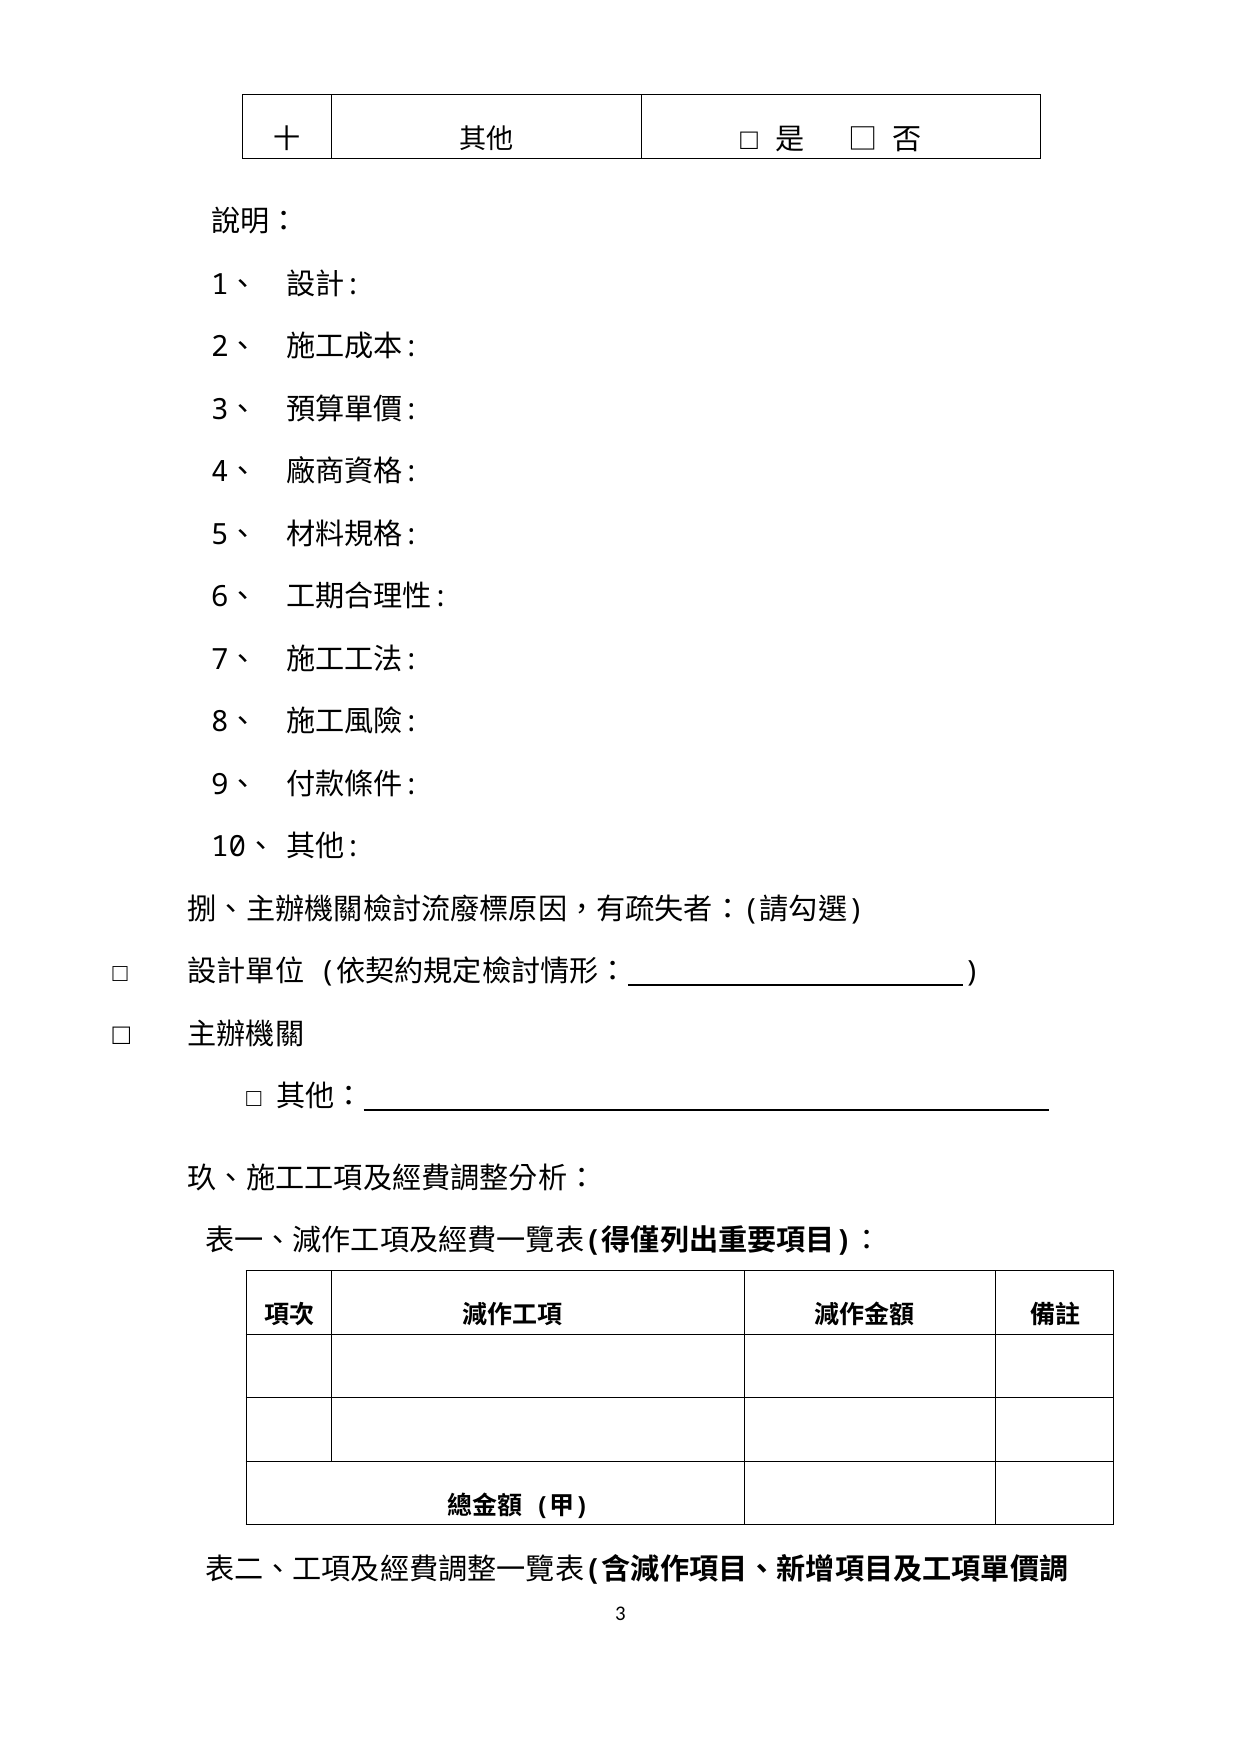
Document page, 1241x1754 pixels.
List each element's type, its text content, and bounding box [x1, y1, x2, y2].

list 其他: [211, 802, 1053, 865]
table_cell □ 是 □ 否 [642, 95, 1040, 158]
text 表一、減作工項及經費一覽表(得僅列出重要項目)： [187, 1196, 1053, 1259]
text 說明： [211, 177, 1053, 240]
list 施工工項及經費調整分析： [187, 1134, 1053, 1196]
table_header 減作工項 [332, 1271, 744, 1333]
list 預算單價: [211, 365, 1053, 427]
list 施工工法: [211, 615, 1053, 677]
list 工期合理性: [211, 552, 1053, 615]
list 廠商資格: [211, 427, 1053, 490]
list 設計單位 (依契約規定檢討情形： ) [112, 927, 1053, 990]
list 主辦機關檢討流廢標原因，有疏失者：(請勾選) [187, 865, 1053, 927]
table_cell 十 [243, 95, 331, 158]
table_cell [996, 1398, 1113, 1461]
table_cell [247, 1398, 331, 1461]
list 主辦機關 [112, 990, 1053, 1052]
table_cell [332, 1335, 744, 1397]
table_header 備註 [996, 1271, 1113, 1333]
list 材料規格: [211, 490, 1053, 552]
table_cell [247, 1335, 331, 1397]
list 設計: [211, 240, 1053, 302]
list 付款條件: [211, 740, 1053, 802]
table_cell 其他 [332, 95, 641, 158]
table_header 項次 [247, 1271, 331, 1333]
table_cell [745, 1462, 995, 1524]
table_cell [745, 1335, 995, 1397]
list 施工成本: [211, 302, 1053, 365]
text 表二、工項及經費調整一覽表(含減作項目、新增項目及工項單價調 [187, 1525, 1073, 1588]
table_cell [332, 1398, 744, 1461]
table_cell 總金額 (甲) [247, 1462, 744, 1524]
table_cell [996, 1462, 1113, 1524]
table_header 減作金額 [745, 1271, 995, 1333]
list 施工風險: [211, 677, 1053, 740]
table_cell [996, 1335, 1113, 1397]
list 其他： [246, 1052, 1053, 1115]
table_cell [745, 1398, 995, 1461]
